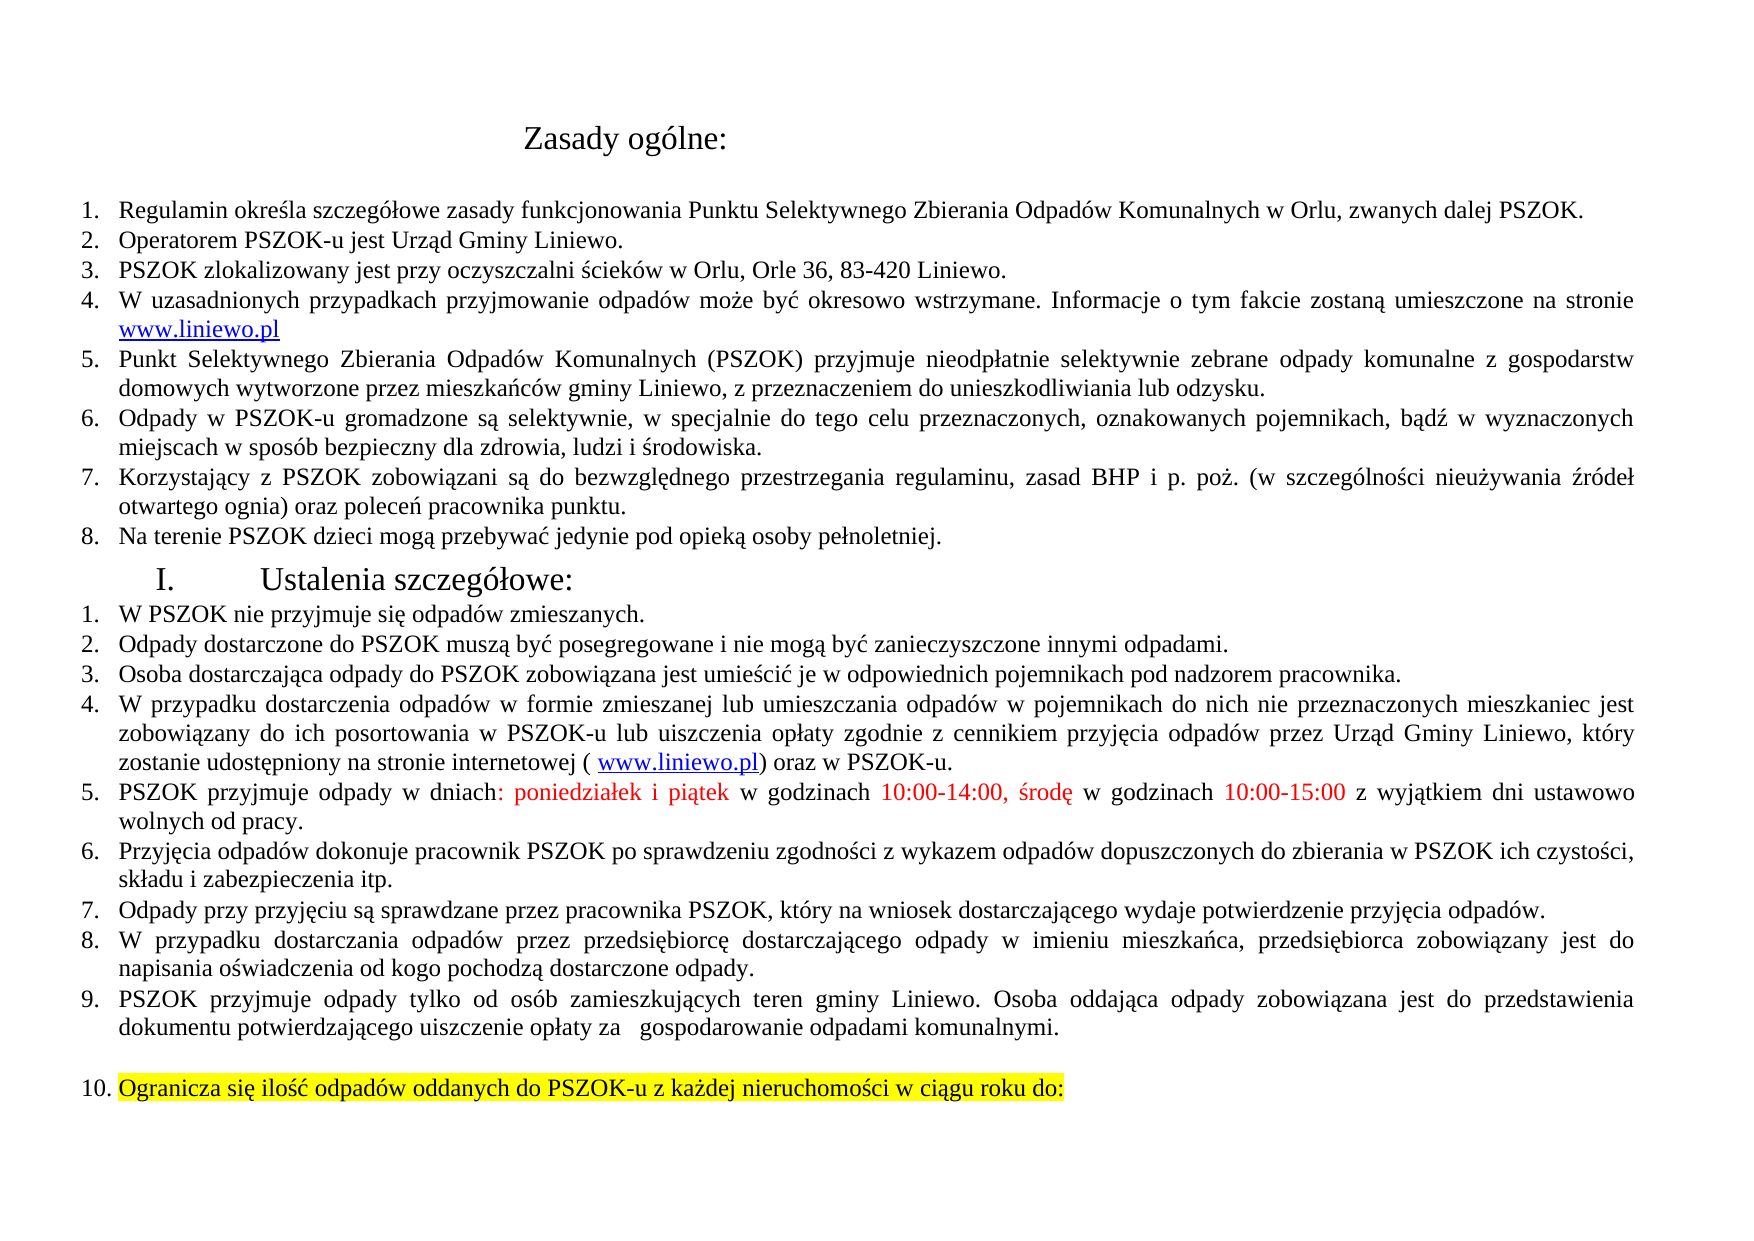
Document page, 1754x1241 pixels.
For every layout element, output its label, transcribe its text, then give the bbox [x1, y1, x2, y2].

list Odpady w PSZOK-u gromadzone są selektywnie, w specjalnie do tego celu przeznaczonych, oznakowanych pojemnikach, bądź w wyznaczonych miejscach w sposób bezpieczny dla zdrowia, ludzi i środowiska. [81, 403, 1636, 461]
list PSZOK zlokalizowany jest przy oczyszczalni ścieków w Orlu, Orle 36, 83-420 Liniewo. [81, 255, 1636, 284]
list Na terenie PSZOK dzieci mogą przebywać jedynie pod opieką osoby pełnoletniej. [81, 521, 1636, 550]
list Korzystający z PSZOK zobowiązani są do bezwzględnego przestrzegania regulaminu, zasad BHP i p. poż. (w szczególności nieużywania źródeł otwartego ognia) oraz poleceń pracownika punktu. [81, 462, 1636, 519]
list Odpady dostarczone do PSZOK muszą być posegregowane i nie mogą być zanieczyszczone innymi odpadami. [81, 629, 1636, 658]
list Osoba dostarczająca odpady do PSZOK zobowiązana jest umieścić je w odpowiednich pojemnikach pod nadzorem pracownika. [81, 659, 1636, 688]
list Ogranicza się ilość odpadów oddanych do PSZOK-u z każdej nieruchomości w ciągu roku do: [81, 1073, 1636, 1101]
list Punkt Selektywnego Zbierania Odpadów Komunalnych (PSZOK) przyjmuje nieodpłatnie selektywnie zebrane odpady komunalne z gospodarstw domowych wytworzone przez mieszkańców gminy Liniewo, z przeznaczeniem do unieszkodliwiania lub odzysku. [81, 344, 1636, 402]
list Przyjęcia odpadów dokonuje pracownik PSZOK po sprawdzeniu zgodności z wykazem odpadów dopuszczonych do zbierania w PSZOK ich czystości, składu i zabezpieczenia itp. [81, 836, 1636, 893]
list W PSZOK nie przyjmuje się odpadów zmieszanych. [81, 599, 1636, 628]
list Regulamin określa szczegółowe zasady funkcjonowania Punktu Selektywnego Zbierania Odpadów Komunalnych w Orlu, zwanych dalej PSZOK. [81, 195, 1636, 224]
list Odpady przy przyjęciu są sprawdzane przez pracownika PSZOK, który na wniosek dostarczającego wydaje potwierdzenie przyjęcia odpadów. [81, 895, 1636, 923]
text Zasady ogólne: [154, 118, 1518, 157]
list Operatorem PSZOK-u jest Urząd Gminy Liniewo. [81, 225, 1636, 254]
list W uzasadnionych przypadkach przyjmowanie odpadów może być okresowo wstrzymane. Informacje o tym fakcie zostaną umieszczone na stronie www.liniewo.pl [81, 286, 1636, 343]
list PSZOK przyjmuje odpady w dniach: poniedziałek i piątek w godzinach 10:00-14:00, środę w godzinach 10:00-15:00 z wyjątkiem dni ustawowo wolnych od pracy. [81, 777, 1636, 834]
list W przypadku dostarczania odpadów przez przedsiębiorcę dostarczającego odpady w imieniu mieszkańca, przedsiębiorca zobowiązany jest do napisania oświadczenia od kogo pochodzą dostarczone odpady. [81, 925, 1636, 982]
list PSZOK przyjmuje odpady tylko od osób zamieszkujących teren gminy Liniewo. Osoba oddająca odpady zobowiązana jest do przedstawienia dokumentu potwierdzającego uiszczenie opłaty za gospodarowanie odpadami komunalnymi. [81, 984, 1636, 1041]
text I. Ustalenia szczegółowe: [118, 559, 1636, 597]
list W przypadku dostarczenia odpadów w formie zmieszanej lub umieszczania odpadów w pojemnikach do nich nie przeznaczonych mieszkaniec jest zobowiązany do ich posortowania w PSZOK-u lub uiszczenia opłaty zgodnie z cennikiem przyjęcia odpadów przez Urząd Gminy Liniewo, który zostanie udostępniony na stronie internetowej ( www.liniewo.pl) oraz w PSZOK-u. [81, 689, 1636, 776]
